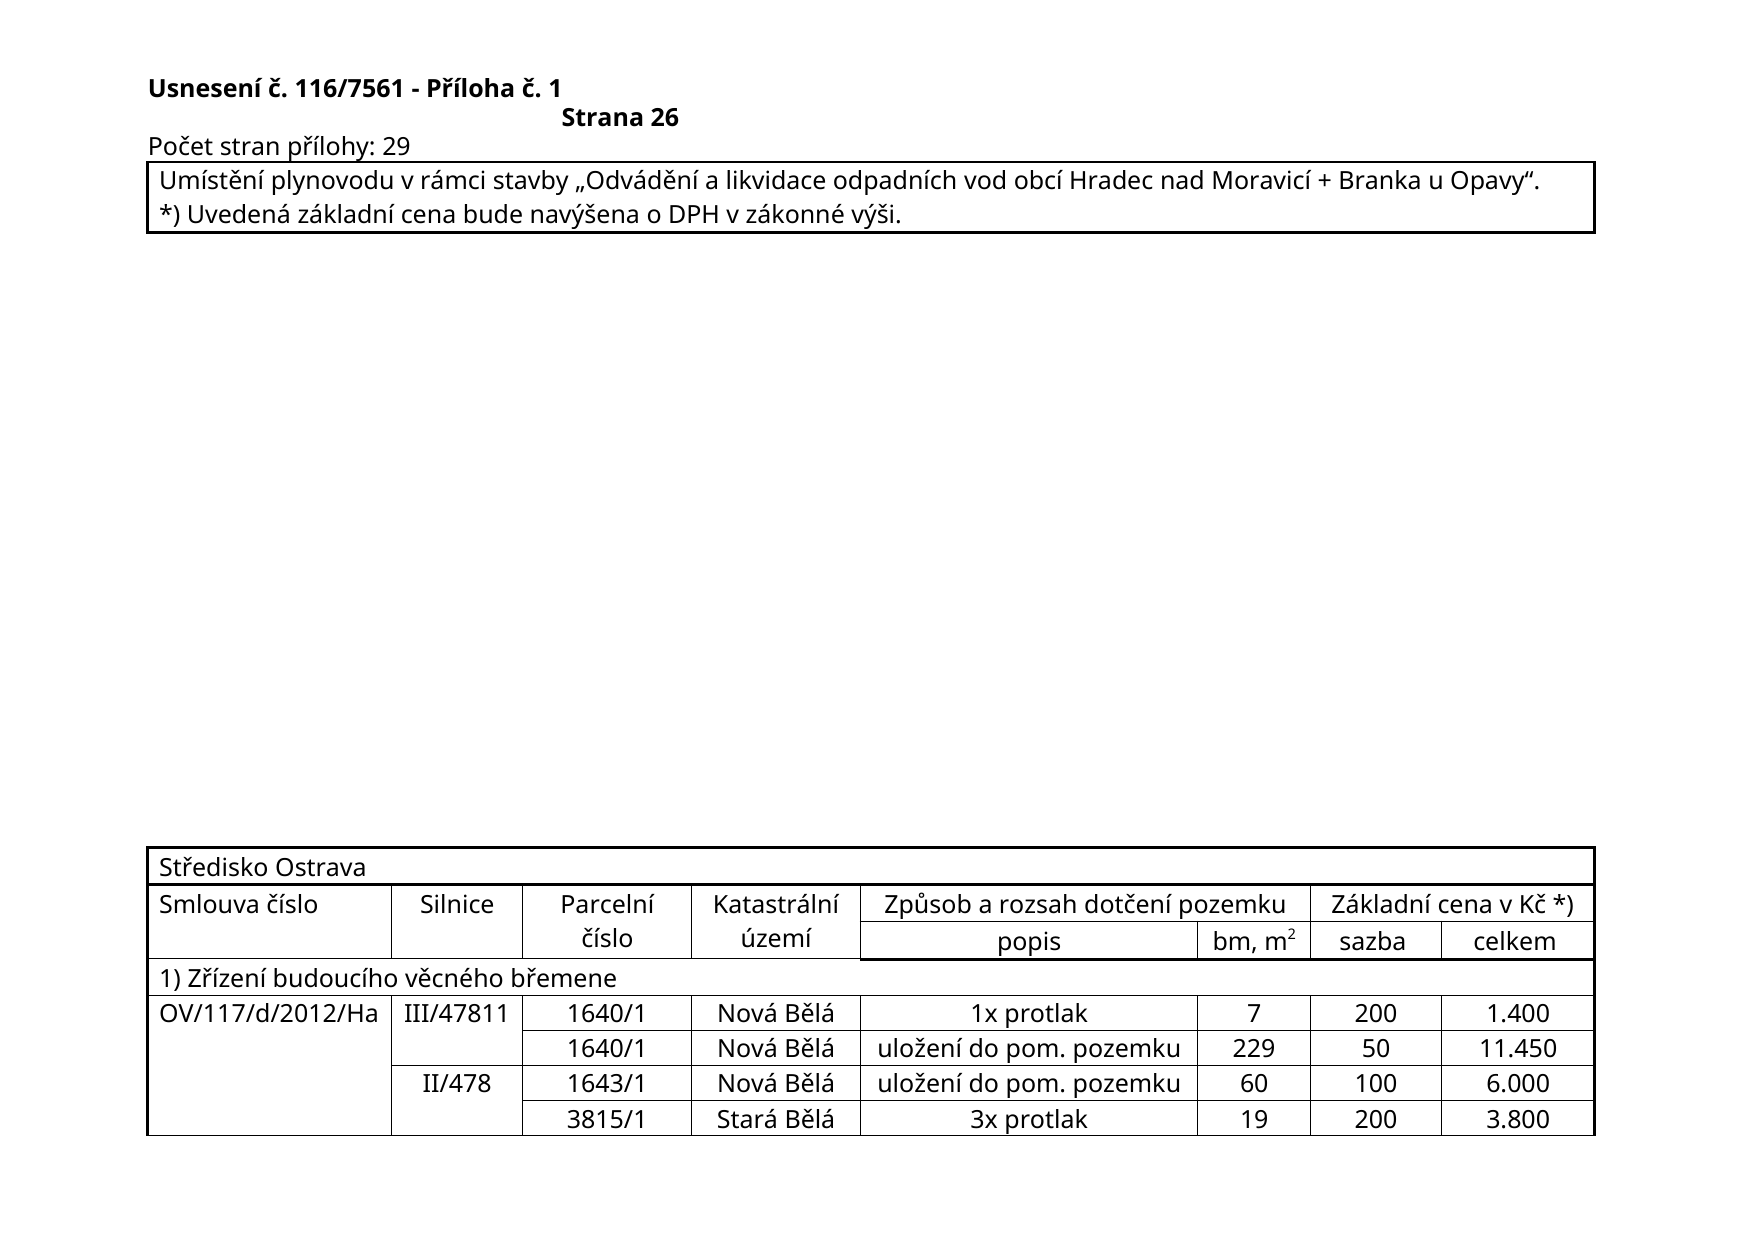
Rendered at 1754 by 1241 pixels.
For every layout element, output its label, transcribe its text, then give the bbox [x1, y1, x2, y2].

table_cell Stará Bělá [692, 1101, 860, 1135]
table_cell uložení do pom. pozemku [861, 1031, 1197, 1065]
table_cell sazba [1311, 922, 1441, 958]
table_cell bm, m2 [1198, 922, 1310, 958]
table_cell Základní cena v Kč *) [1311, 886, 1593, 921]
table_cell Způsob a rozsah dotčení pozemku [861, 886, 1310, 921]
table_cell 6.000 [1442, 1066, 1593, 1100]
table_cell 200 [1311, 996, 1441, 1030]
table_header Středisko Ostrava [149, 849, 1593, 883]
table_cell 229 [1198, 1031, 1310, 1065]
table_cell Nová Bělá [692, 1031, 860, 1065]
table_cell Nová Bělá [692, 996, 860, 1030]
table_cell 3.800 [1442, 1101, 1593, 1135]
table_cell 19 [1198, 1101, 1310, 1135]
table_cell 1640/1 [523, 996, 691, 1030]
table_cell 11.450 [1442, 1031, 1593, 1065]
table_cell uložení do pom. pozemku [861, 1066, 1197, 1100]
table_cell 200 [1311, 1101, 1441, 1135]
table_cell Katastrální území [692, 886, 860, 958]
table_cell 3815/1 [523, 1101, 691, 1135]
table_cell 1640/1 [523, 1031, 691, 1065]
table_cell OV/117/d/2012/Ha [149, 996, 391, 1135]
table_cell II/478 [392, 1066, 522, 1135]
table_cell Nová Bělá [692, 1066, 860, 1100]
table_cell 1x protlak [861, 996, 1197, 1030]
table_cell Silnice [392, 886, 522, 958]
table_cell 1643/1 [523, 1066, 691, 1100]
table_cell 7 [1198, 996, 1310, 1030]
table_cell celkem [1442, 922, 1593, 958]
table_cell Umístění plynovodu v rámci stavby „Odvádění a likvidace odpadních vod obcí Hradec nad Moravicí + Branka u Opavy“. *) Uvedená základní cena bude navýšena o DPH v zákonné výši. [149, 163, 1593, 231]
table_cell 1.400 [1442, 996, 1593, 1030]
table_cell Smlouva číslo [149, 886, 391, 958]
table_cell popis [861, 922, 1197, 958]
table_cell III/47811 [392, 996, 522, 1065]
table_cell 1) Zřízení budoucího věcného břemene [149, 959, 1593, 995]
table_cell 3x protlak [861, 1101, 1197, 1135]
table_cell 60 [1198, 1066, 1310, 1100]
table_cell 100 [1311, 1066, 1441, 1100]
table_cell 50 [1311, 1031, 1441, 1065]
table_cell Parcelní číslo [523, 886, 691, 958]
